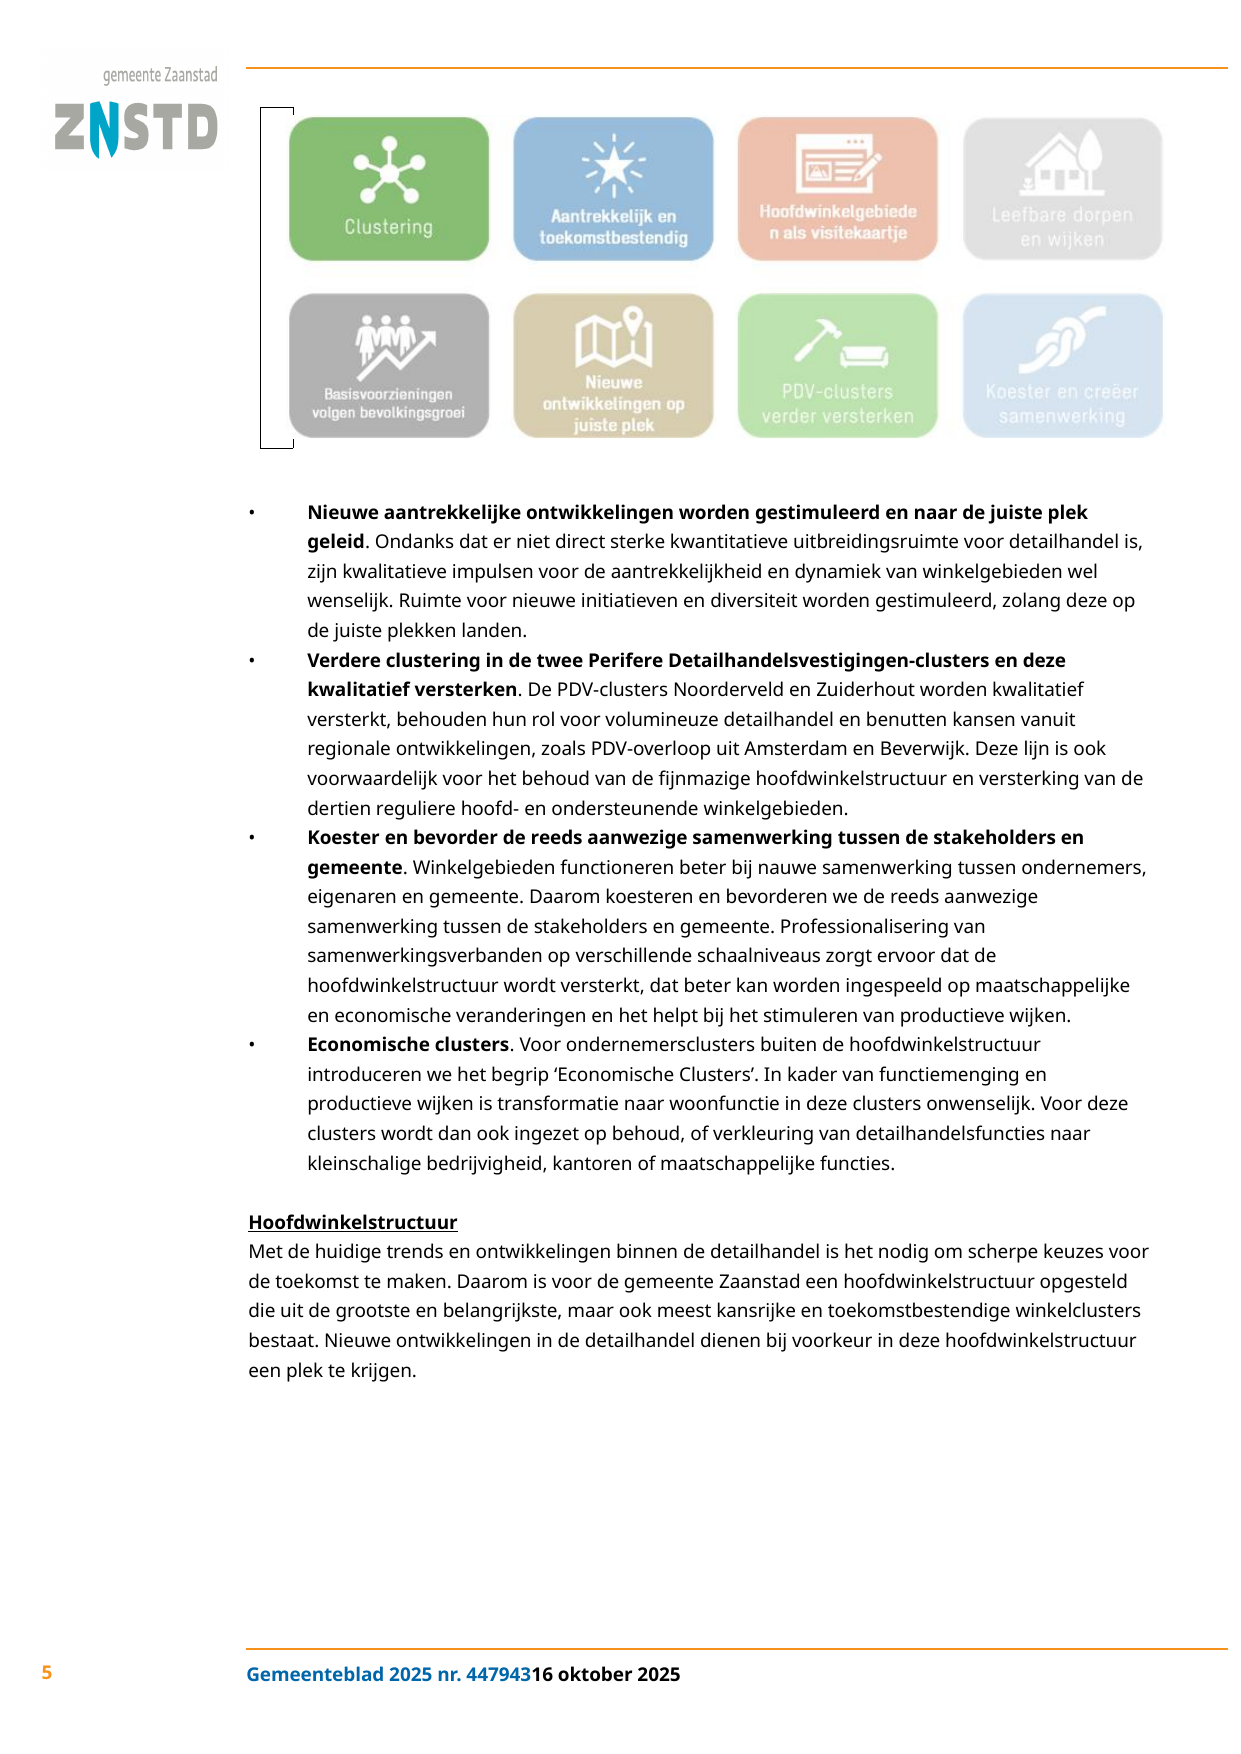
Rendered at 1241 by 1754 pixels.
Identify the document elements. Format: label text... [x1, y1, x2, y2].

picture [268, 115, 1173, 439]
text Hoofdwinkelstructuur [248, 1209, 1152, 1234]
text Met de huidige trends en ontwikkelingen binnen de detailhandel is het nodig om scherpe keuzes voor de toekomst te maken. Daarom is voor de gemeente Zaanstad een hoofdwinkelstructuur opgesteld die uit de grootste en belangrijkste, maar ook meest kansrijke en toekomstbestendige winkelclusters bestaat. Nieuwe ontwikkelingen in de detailhandel dienen bij voorkeur in deze hoofdwinkelstructuur een plek te krijgen. [248, 1238, 1152, 1382]
list Verdere clustering in de twee Perifere Detailhandelsvestigingen-clusters en deze kwalitatief versterken. De PDV-clusters Noorderveld en Zuiderhout worden kwalitatief versterkt, behouden hun rol voor volumineuze detailhandel en benutten kansen vanuit regionale ontwikkelingen, zoals PDV-overloop uit Amsterdam en Beverwijk. Deze lijn is ook voorwaardelijk voor het behoud van de fijnmazige hoofdwinkelstructuur en versterking van de dertien reguliere hoofd- en ondersteunende winkelgebieden. [248, 647, 1152, 820]
list Economische clusters. Voor ondernemersclusters buiten de hoofdwinkelstructuur introduceren we het begrip ‘Economische Clusters’. In kader van functiemenging en productieve wijken is transformatie naar woonfunctie in deze clusters onwenselijk. Voor deze clusters wordt dan ook ingezet op behoud, of verkleuring van detailhandelsfuncties naar kleinschalige bedrijvigheid, kantoren of maatschappelijke functies. [248, 1031, 1152, 1175]
picture [41, 47, 231, 172]
list Koester en bevorder de reeds aanwezige samenwerking tussen de stakeholders en gemeente. Winkelgebieden functioneren beter bij nauwe samenwerking tussen ondernemers, eigenaren en gemeente. Daarom koesteren en bevorderen we de reeds aanwezige samenwerking tussen de stakeholders en gemeente. Professionalisering van samenwerkingsverbanden op verschillende schaalniveaus zorgt ervoor dat de hoofdwinkelstructuur wordt versterkt, dat beter kan worden ingespeeld op maatschappelijke en economische veranderingen en het helpt bij het stimuleren van productieve wijken. [248, 824, 1152, 1027]
list Nieuwe aantrekkelijke ontwikkelingen worden gestimuleerd en naar de juiste plek geleid. Ondanks dat er niet direct sterke kwantitatieve uitbreidingsruimte voor detailhandel is, zijn kwalitatieve impulsen voor de aantrekkelijkheid en dynamiek van winkelgebieden wel wenselijk. Ruimte voor nieuwe initiatieven en diversiteit worden gestimuleerd, zolang deze op de juiste plekken landen. [248, 499, 1152, 643]
